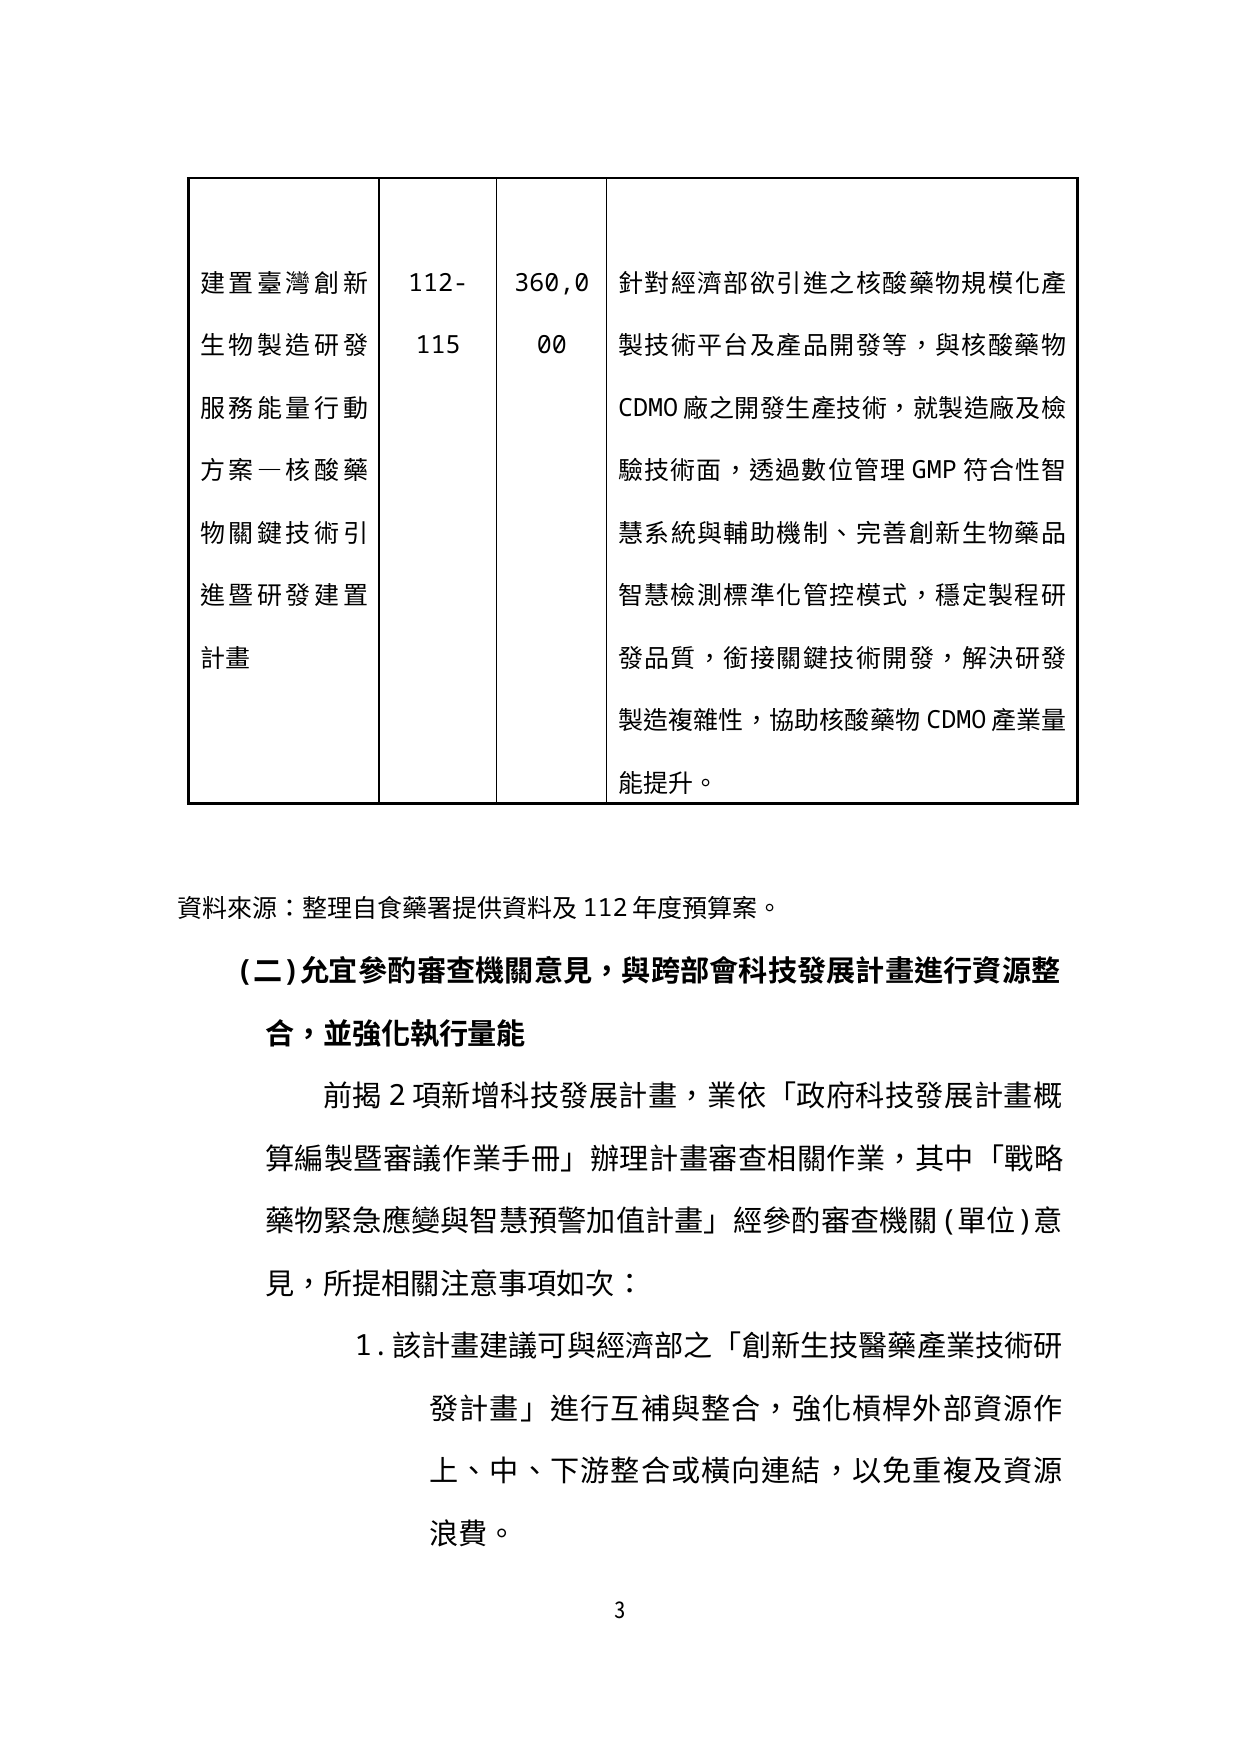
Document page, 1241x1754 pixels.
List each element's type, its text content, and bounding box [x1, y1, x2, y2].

text 資料來源：整理自食藥署提供資料及112年度預算案。 [177, 865, 1063, 927]
text 前揭2項新增科技發展計畫，業依「政府科技發展計畫概算編製暨審議作業手冊」辦理計畫審查相關作業，其中「戰略藥物緊急應變與智慧預警加值計畫」經參酌審查機關(單位)意見，所提相關注意事項如次： [265, 1052, 1063, 1302]
table_cell 建置臺灣創新生物製造研發服務能量行動方案—核酸藥物關鍵技術引進暨研發建置計畫 [190, 179, 378, 802]
list 該計畫建議可與經濟部之「創新生技醫藥產業技術研發計畫」進行互補與整合，強化槓桿外部資源作上、中、下游整合或橫向連結，以免重複及資源浪費。 [354, 1302, 1063, 1552]
table_cell 360,000 [497, 179, 606, 802]
text (二)允宜參酌審查機關意見，與跨部會科技發展計畫進行資源整合，並強化執行量能 [236, 927, 1063, 1052]
table_cell 針對經濟部欲引進之核酸藥物規模化產製技術平台及產品開發等，與核酸藥物CDMO廠之開發生產技術，就製造廠及檢驗技術面，透過數位管理GMP符合性智慧系統與輔助機制、完善創新生物藥品智慧檢測標準化管控模式，穩定製程研發品質，銜接關鍵技術開發，解決研發製造複雜性，協助核酸藥物CDMO產業量能提升。 [607, 179, 1076, 802]
table_cell 112-115 [380, 179, 496, 802]
